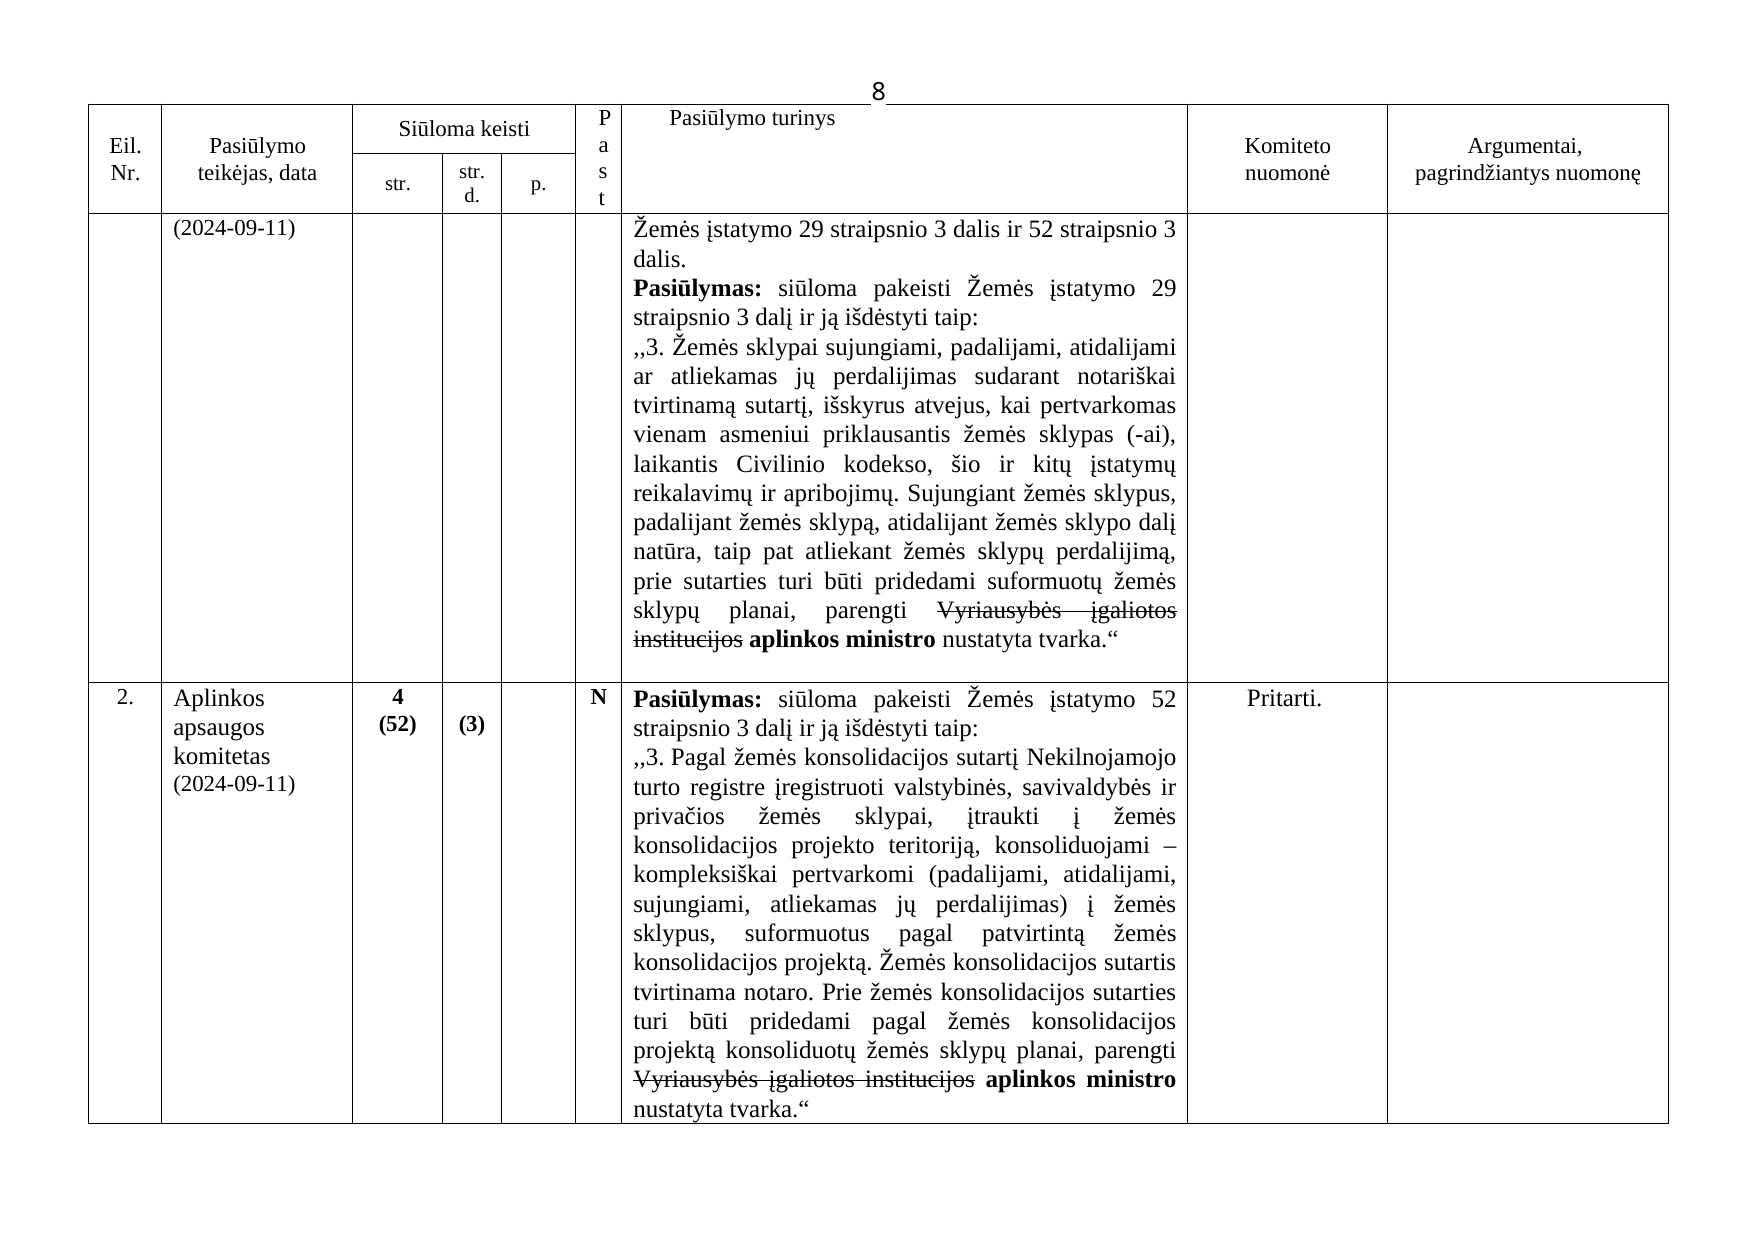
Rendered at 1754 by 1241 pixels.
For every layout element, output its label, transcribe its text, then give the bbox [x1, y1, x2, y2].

table_cell (3) [443, 683, 501, 1122]
table_header Komiteto nuomonė [1188, 105, 1387, 213]
table_cell [443, 214, 501, 682]
table_header Argumentai, pagrindžiantys nuomonę [1388, 105, 1668, 213]
table_cell N [576, 683, 621, 1122]
table_cell Pasiūlymas: siūloma pakeisti Žemės įstatymo 52 straipsnio 3 dalį ir ją išdėstyti taip: ,,3. Pagal žemės konsolidacijos sutartį Nekilnojamojo turto registre įregistruoti valstybinės, savivaldybės ir privačios žemės sklypai, įtraukti į žemės konsolidacijos projekto teritoriją, konsoliduojami – kompleksiškai pertvarkomi (padalijami, atidalijami, sujungiami, atliekamas jų perdalijimas) į žemės sklypus, suformuotus pagal patvirtintą žemės konsolidacijos projektą. Žemės konsolidacijos sutartis tvirtinama notaro. Prie žemės konsolidacijos sutarties turi būti pridedami pagal žemės konsolidacijos projektą konsoliduotų žemės sklypų planai, parengti Vyriausybės įgaliotos institucijos aplinkos ministro nustatyta tvarka.“ [622, 683, 1187, 1122]
table_cell [1188, 214, 1387, 682]
table_header Eil. Nr. [89, 105, 161, 213]
table_header Pasiūlymo teikėjas, data [162, 105, 352, 213]
table_cell (2024-09-11) [162, 214, 352, 682]
table_cell [1388, 683, 1668, 1122]
table_cell [1388, 214, 1668, 682]
table_cell p. [502, 154, 575, 213]
table_header Pasiūlymo turinys [622, 105, 1187, 213]
table_cell N [576, 214, 621, 682]
table_cell Pritarti. [1188, 683, 1387, 1122]
table_cell str. [353, 154, 442, 213]
table_cell str. d. [443, 154, 501, 213]
table_cell Žemės įstatymo 29 straipsnio 3 dalis ir 52 straipsnio 3 dalis. Pasiūlymas: siūloma pakeisti Žemės įstatymo 29 straipsnio 3 dalį ir ją išdėstyti taip: ,,3. Žemės sklypai sujungiami, padalijami, atidalijami ar atliekamas jų perdalijimas sudarant notariškai tvirtinamą sutartį, išskyrus atvejus, kai pertvarkomas vienam asmeniui priklausantis žemės sklypas (-ai), laikantis Civilinio kodekso, šio ir kitų įstatymų reikalavimų ir apribojimų. Sujungiant žemės sklypus, padalijant žemės sklypą, atidalijant žemės sklypo dalį natūra, taip pat atliekant žemės sklypų perdalijimą, prie sutarties turi būti pridedami suformuotų žemės sklypų planai, parengti Vyriausybės įgaliotos institucijos aplinkos ministro nustatyta tvarka.“ [622, 214, 1187, 682]
table_cell 2. [89, 683, 161, 1122]
table_header Pastabos [576, 105, 621, 213]
table_cell [89, 214, 161, 682]
table_header Siūloma keisti [353, 105, 575, 153]
table_cell [502, 214, 575, 682]
table_cell [502, 683, 575, 1122]
table_cell Aplinkos apsaugos komitetas (2024-09-11) [162, 683, 352, 1122]
table_cell [353, 214, 442, 682]
table_cell 4 (52) [353, 683, 442, 1122]
